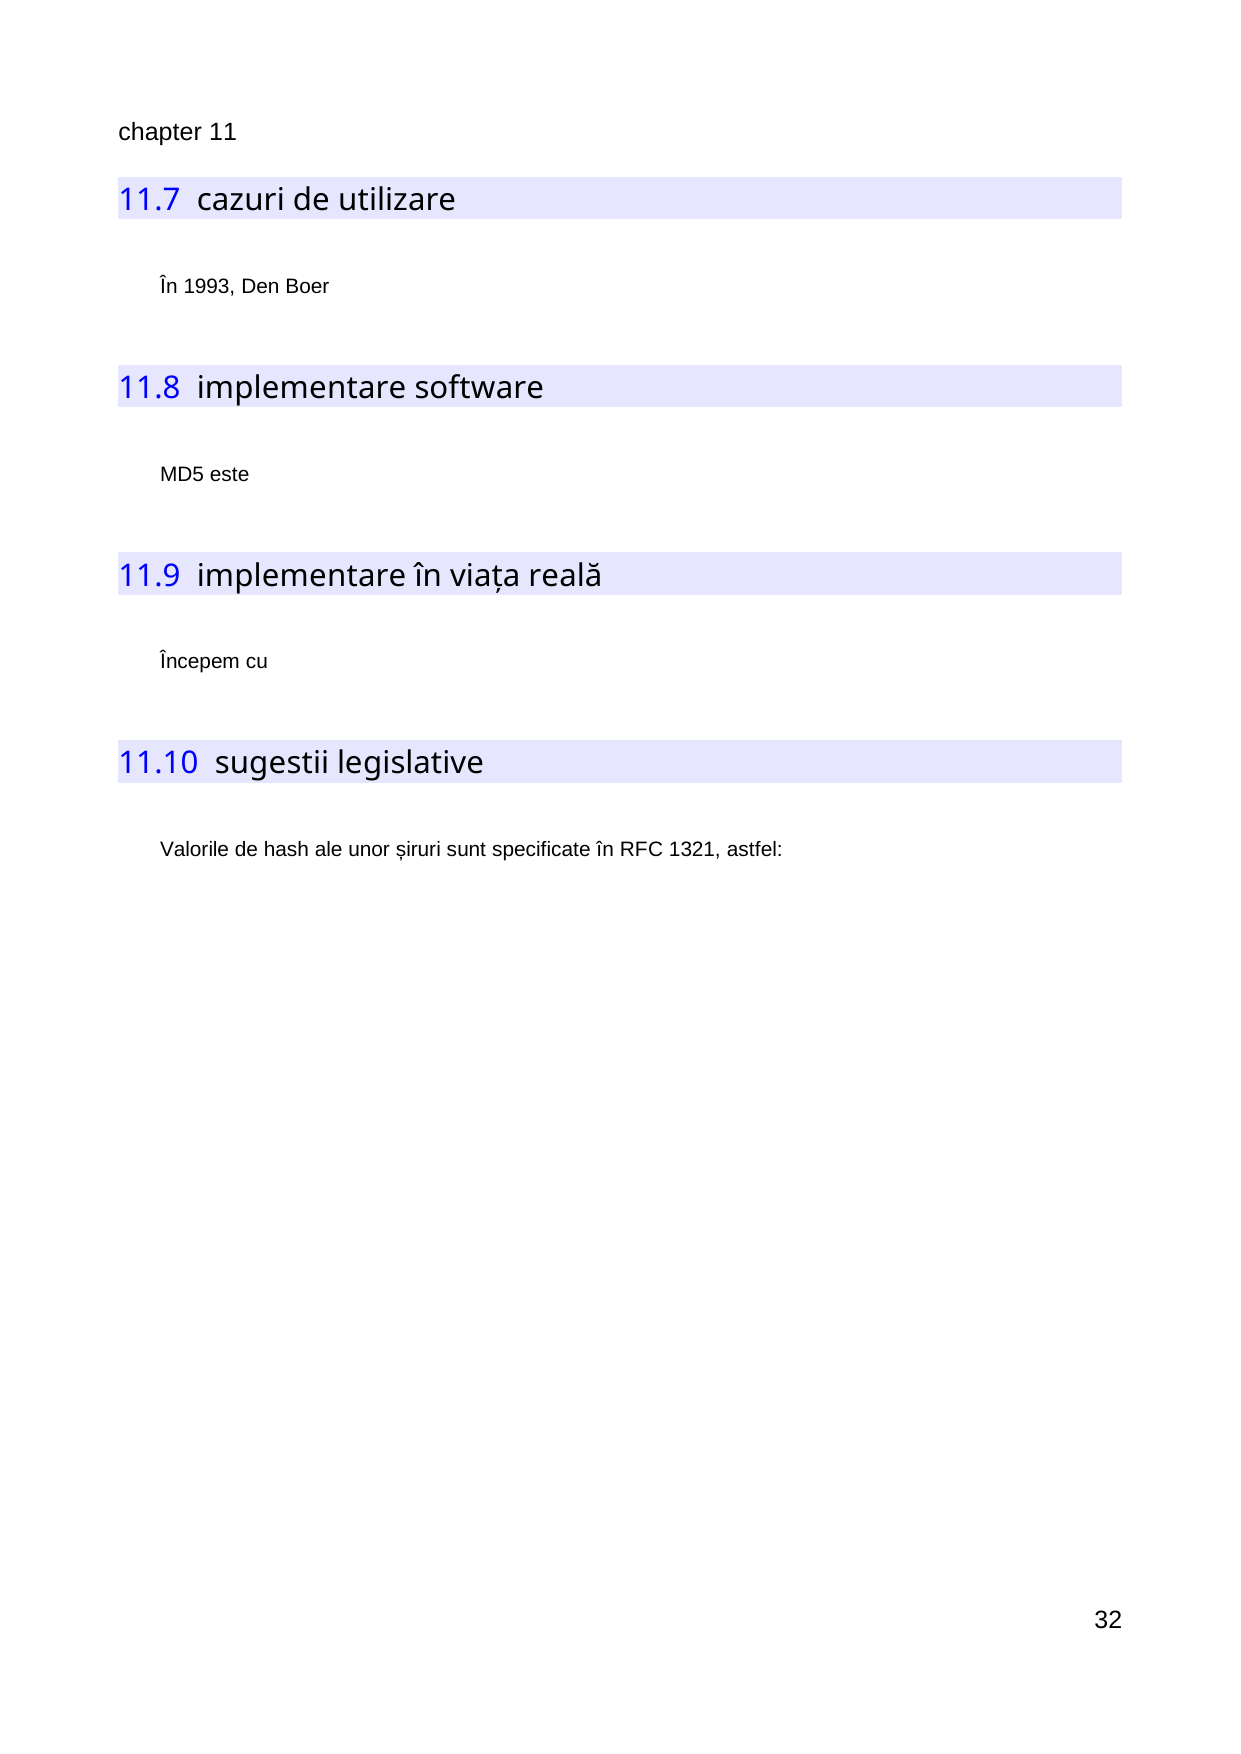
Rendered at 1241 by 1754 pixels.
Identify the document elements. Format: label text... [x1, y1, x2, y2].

text MD5 este [118, 462, 1122, 486]
subtitle implementare software [118, 365, 1122, 407]
subtitle cazuri de utilizare [118, 177, 1122, 219]
text Valorile de hash ale unor șiruri sunt specificate în RFC 1321, astfel: [118, 838, 1122, 861]
text Începem cu [118, 650, 1122, 673]
subtitle implementare în viața reală [118, 552, 1122, 595]
text În 1993, Den Boer [118, 274, 1122, 298]
subtitle sugestii legislative [118, 740, 1122, 783]
